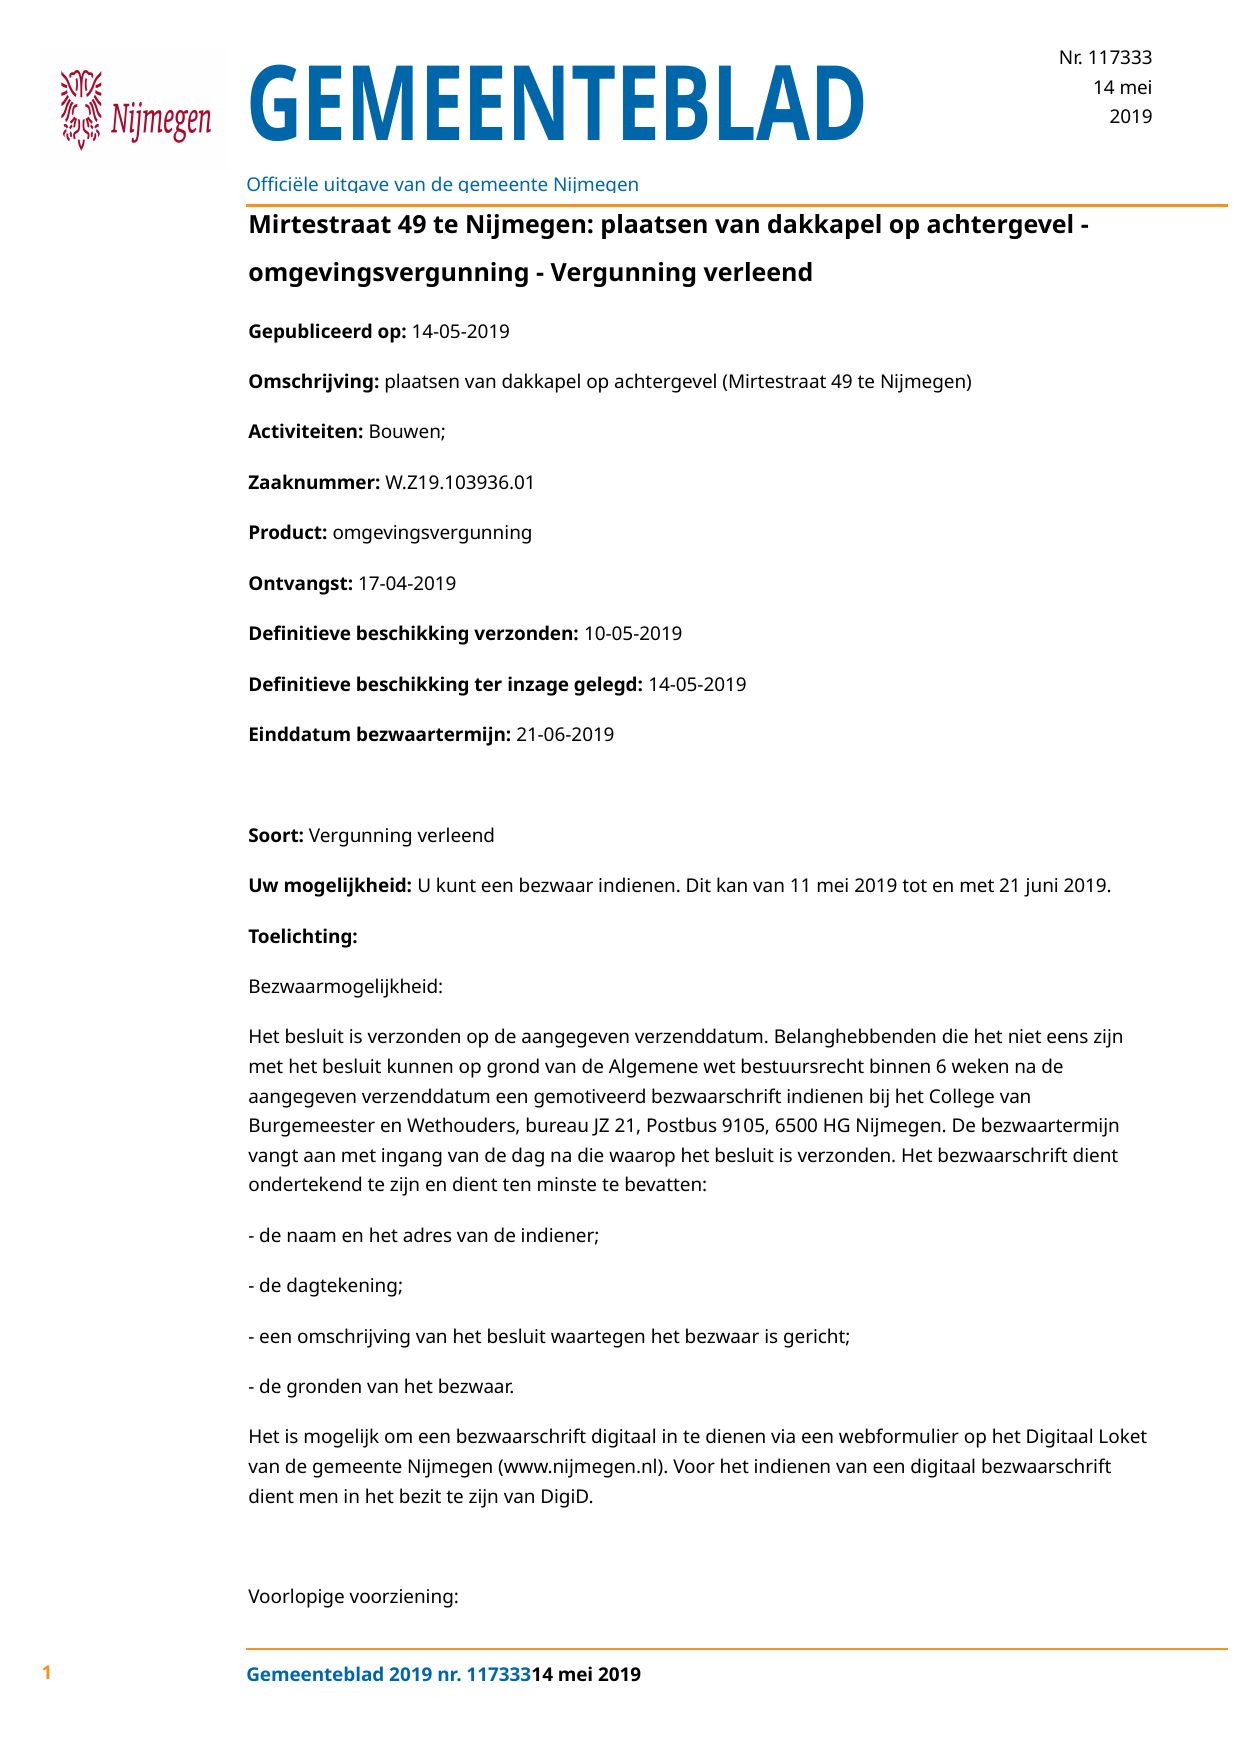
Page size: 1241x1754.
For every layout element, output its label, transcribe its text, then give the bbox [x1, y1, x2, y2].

text Omschrijving: plaatsen van dakkapel op achtergevel (Mirtestraat 49 te Nijmegen) [248, 368, 1152, 394]
text Bezwaarmogelijkheid: [248, 973, 1152, 999]
text Gepubliceerd op: 14-05-2019 [248, 318, 1152, 344]
text Definitieve beschikking ter inzage gelegd: 14-05-2019 [248, 671, 1152, 697]
text Zaaknummer: W.Z19.103936.01 [248, 469, 1152, 495]
text - de naam en het adres van de indiener; [248, 1222, 1152, 1248]
text Ontvangst: 17-04-2019 [248, 570, 1152, 596]
text Einddatum bezwaartermijn: 21-06-2019 [248, 721, 1152, 747]
text - de dagtekening; [248, 1272, 1152, 1298]
text Product: omgevingsvergunning [248, 519, 1152, 545]
text - een omschrijving van het besluit waartegen het bezwaar is gericht; [248, 1323, 1152, 1349]
text Soort: Vergunning verleend [248, 822, 1152, 848]
text Definitieve beschikking verzonden: 10-05-2019 [248, 620, 1152, 646]
text Voorlopige voorziening: [248, 1584, 1152, 1609]
text Het besluit is verzonden op de aangegeven verzenddatum. Belanghebbenden die het niet eens zijn met het besluit kunnen op grond van de Algemene wet bestuursrecht binnen 6 weken na de aangegeven verzenddatum een gemotiveerd bezwaarschrift indienen bij het College van Burgemeester en Wethouders, bureau JZ 21, Postbus 9105, 6500 HG Nijmegen. De bezwaartermijn vangt aan met ingang van de dag na die waarop het besluit is verzonden. Het bezwaarschrift dient ondertekend te zijn en dient ten minste te bevatten: [248, 1024, 1152, 1197]
text Mirtestraat 49 te Nijmegen: plaatsen van dakkapel op achtergevel - omgevingsvergunning - Vergunning verleend [248, 207, 1152, 288]
picture [41, 47, 231, 172]
text Toelichting: [248, 923, 1152, 949]
text Het is mogelijk om een bezwaarschrift digitaal in te dienen via een webformulier op het Digitaal Loket van de gemeente Nijmegen (www.nijmegen.nl). Voor het indienen van een digitaal bezwaarschrift dient men in het bezit te zijn van DigiD. [248, 1424, 1152, 1509]
text - de gronden van het bezwaar. [248, 1373, 1152, 1399]
text Activiteiten: Bouwen; [248, 419, 1152, 444]
text Uw mogelijkheid: U kunt een bezwaar indienen. Dit kan van 11 mei 2019 tot en met 21 juni 2019. [248, 872, 1152, 898]
